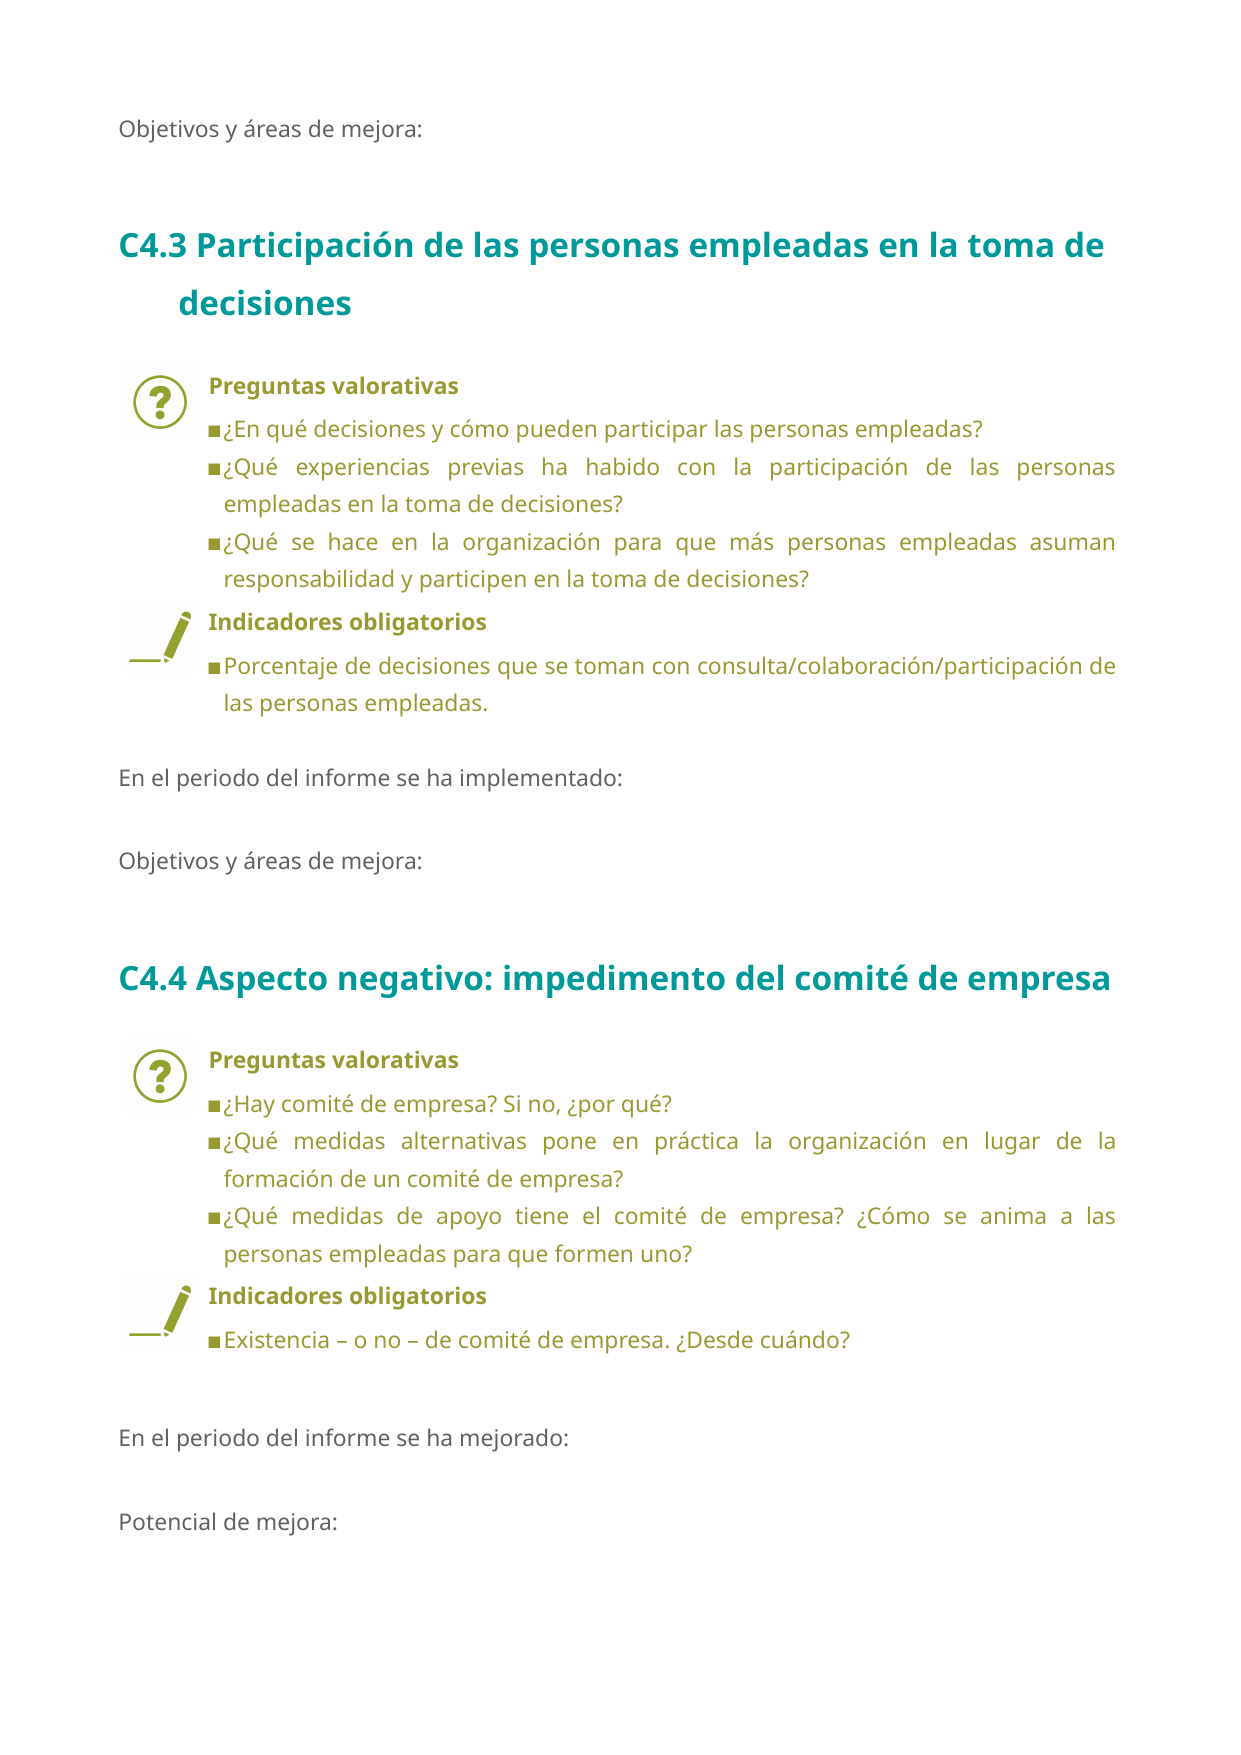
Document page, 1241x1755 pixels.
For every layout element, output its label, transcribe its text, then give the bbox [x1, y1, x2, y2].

text Objetivos y áreas de mejora: [118, 845, 1122, 884]
text En el periodo del informe se ha implementado: [118, 762, 1122, 800]
subtitle C4.4 Aspecto negativo: impedimento del comité de empresa [118, 954, 1122, 1013]
table_cell [118, 1348, 202, 1384]
text Objetivos y áreas de mejora: [118, 112, 1122, 151]
picture [123, 600, 197, 674]
table_cell Indicadores obligatorios Existencia – o no – de comité de empresa. ¿Desde cuándo? [203, 1275, 1123, 1384]
picture [122, 1038, 198, 1114]
text Potencial de mejora: [118, 1506, 1122, 1544]
table_header [118, 1038, 202, 1274]
text En el periodo del informe se ha mejorado: [118, 1422, 1122, 1460]
table_cell [118, 600, 202, 724]
picture [122, 364, 198, 440]
subtitle C4.3 Participación de las personas empleadas en la toma de decisiones [118, 222, 1122, 339]
table_cell Indicadores obligatorios Porcentaje de decisiones que se toman con consulta/colaboración/participación de las personas empleadas. [203, 600, 1123, 724]
table_header [118, 364, 202, 600]
picture [123, 1274, 197, 1348]
table_cell [118, 1275, 123, 1347]
table_header Preguntas valorativas ¿Hay comité de empresa? Si no, ¿por qué? ¿Qué medidas alternativas pone en práctica la organización en lugar de la formación de un comité de empresa? ¿Qué medidas de apoyo tiene el comité de empresa? ¿Cómo se anima a las personas empleadas para que formen uno? [203, 1038, 1123, 1274]
table_cell [197, 1275, 202, 1347]
table_header Preguntas valorativas ¿En qué decisiones y cómo pueden participar las personas empleadas? ¿Qué experiencias previas ha habido con la participación de las personas empleadas en la toma de decisiones? ¿Qué se hace en la organización para que más personas empleadas asuman responsabilidad y participen en la toma de decisiones? [203, 364, 1123, 600]
